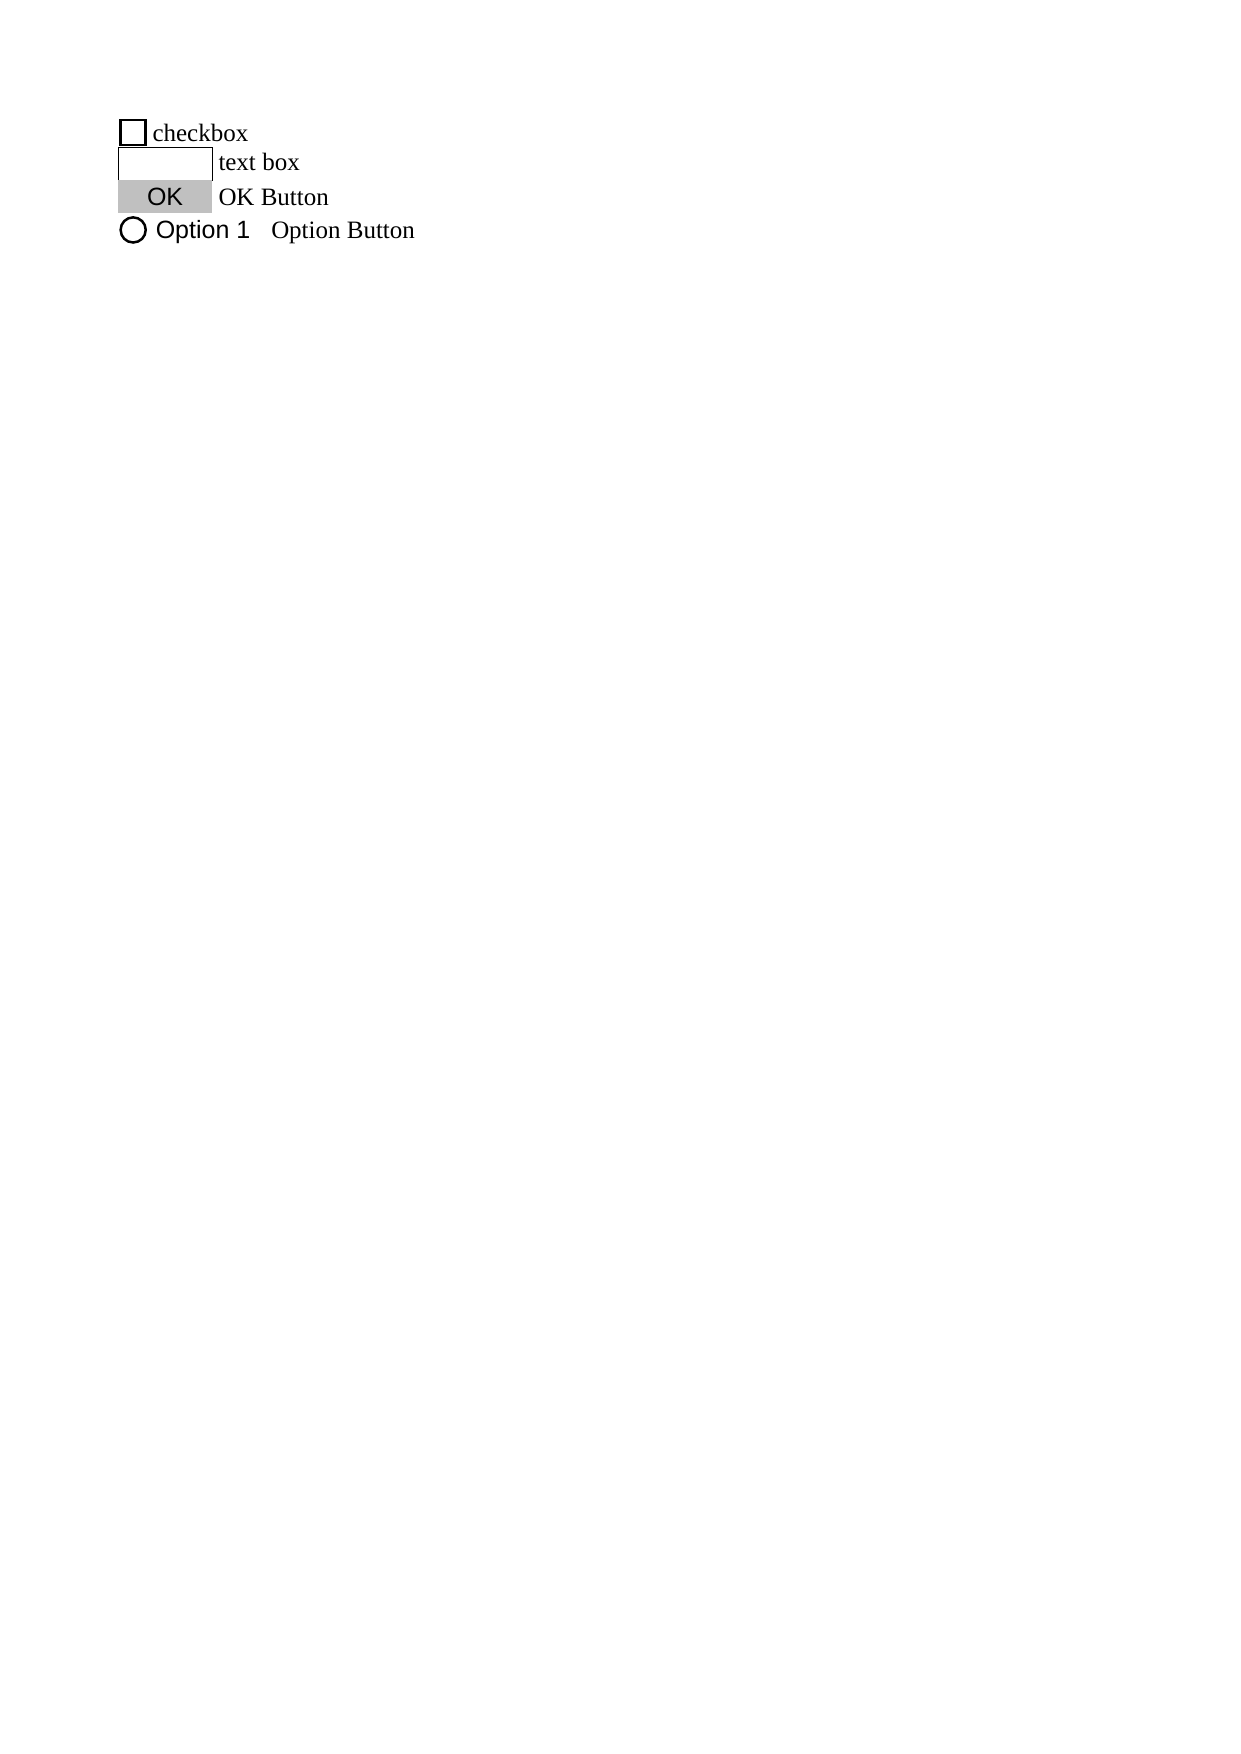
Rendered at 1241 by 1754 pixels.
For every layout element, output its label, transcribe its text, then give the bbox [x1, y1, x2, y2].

text OK Button [212, 180, 1122, 213]
text Option Button [271, 213, 1122, 247]
text text box [213, 147, 1122, 180]
text checkbox [118, 118, 1122, 147]
